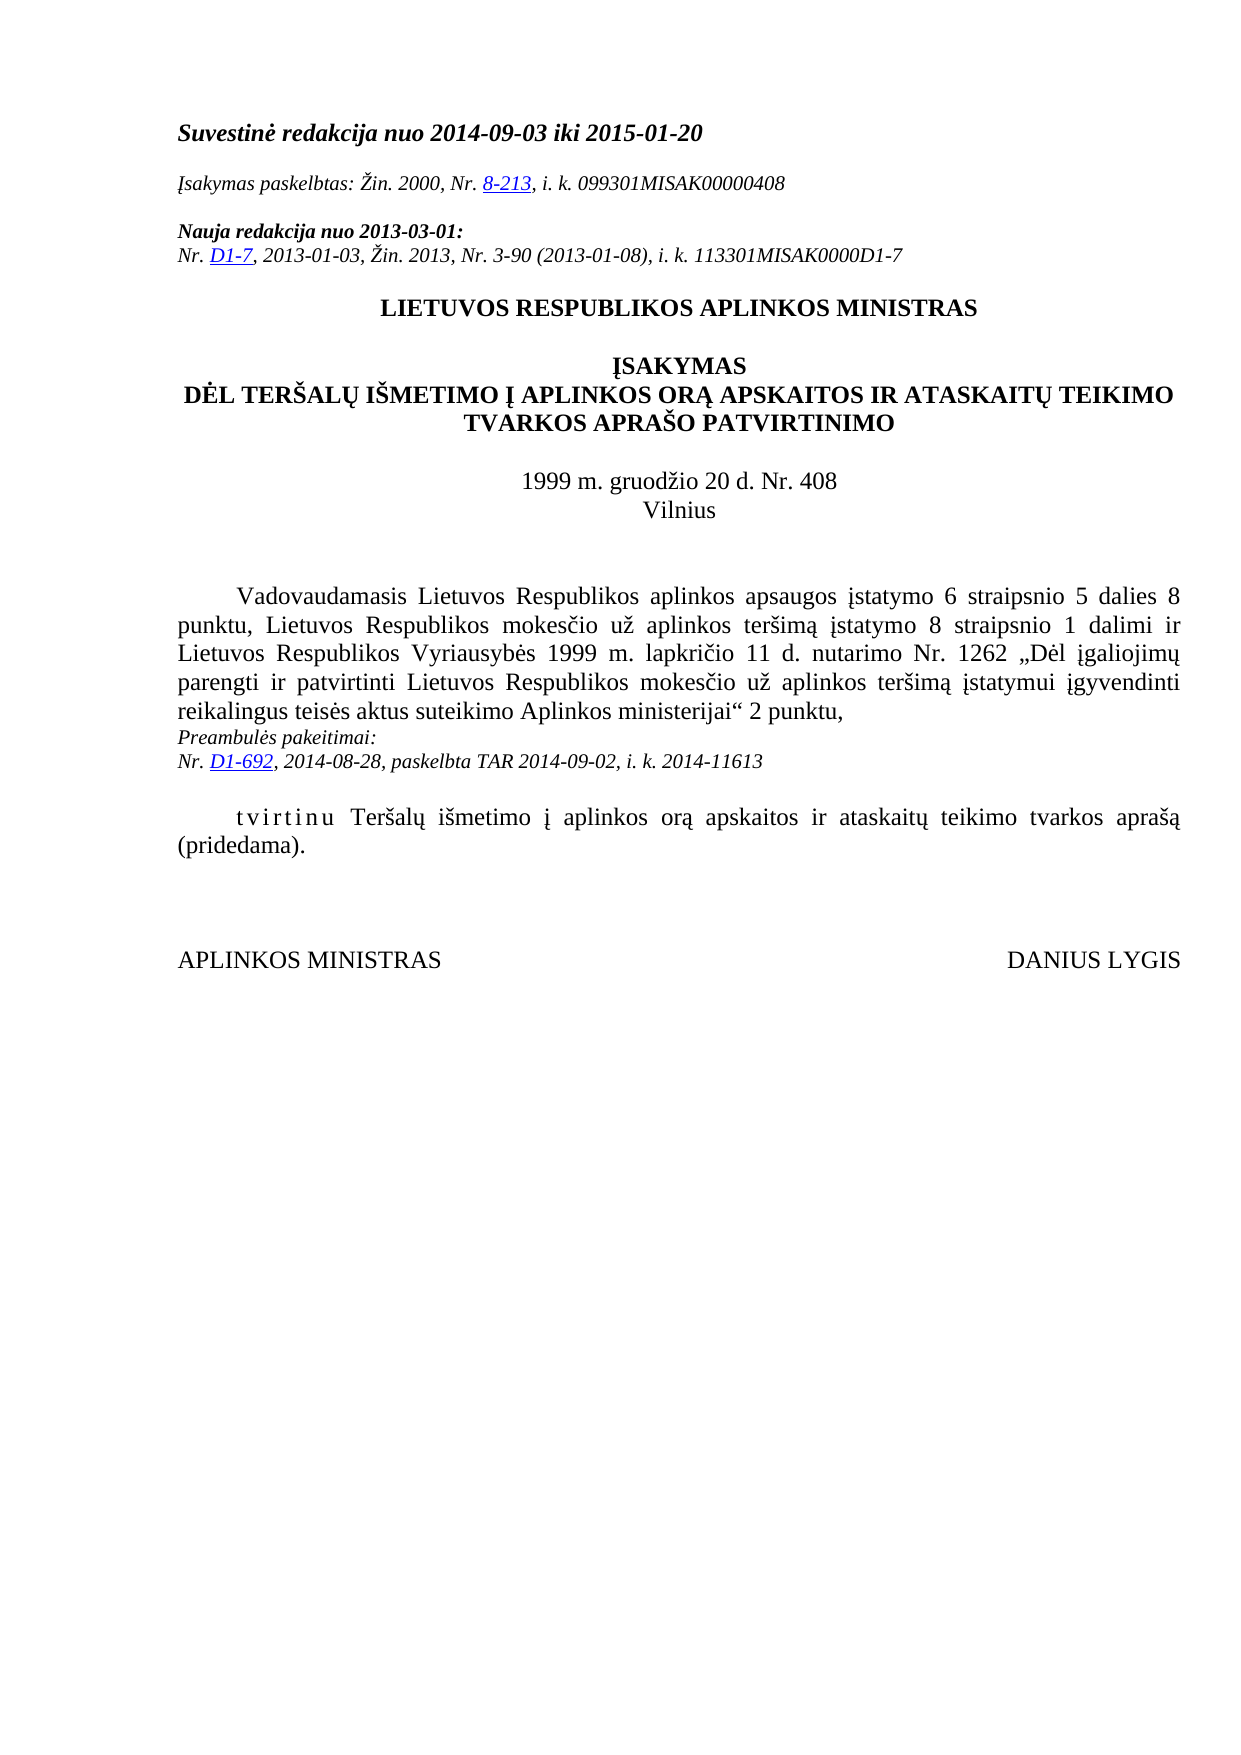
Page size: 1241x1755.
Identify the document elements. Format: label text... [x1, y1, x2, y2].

text Nauja redakcija nuo 2013-03-01: [177, 219, 1181, 243]
text ĮSAKYMAS [177, 351, 1181, 380]
text DĖL TERŠALŲ IŠMETIMO Į APLINKOS ORĄ APSKAITOS IR ATASKAITŲ TEIKIMO TVARKOS APRAŠO PATVIRTINIMO [177, 380, 1181, 437]
text Preambulės pakeitimai: [177, 725, 1181, 749]
text Nr. D1-692, 2014-08-28, paskelbta TAR 2014-09-02, i. k. 2014-11613 [177, 749, 1181, 773]
text Vilnius [177, 495, 1181, 523]
text tvirtinu Teršalų išmetimo į aplinkos orą apskaitos ir ataskaitų teikimo tvarkos aprašą (pridedama). [177, 802, 1181, 859]
text Nr. D1-7, 2013-01-03, Žin. 2013, Nr. 3-90 (2013-01-08), i. k. 113301MISAK0000D1-7 [177, 243, 1181, 267]
text APLINKOS MINISTRAS DANIUS LYGIS [177, 945, 1181, 974]
text Įsakymas paskelbtas: Žin. 2000, Nr. 8-213, i. k. 099301MISAK00000408 [177, 171, 1181, 195]
text 1999 m. gruodžio 20 d. Nr. 408 [177, 466, 1181, 495]
text Vadovaudamasis Lietuvos Respublikos aplinkos apsaugos įstatymo 6 straipsnio 5 dalies 8 punktu, Lietuvos Respublikos mokesčio už aplinkos teršimą įstatymo 8 straipsnio 1 dalimi ir Lietuvos Respublikos Vyriausybės 1999 m. lapkričio 11 d. nutarimo Nr. 1262 „Dėl įgaliojimų parengti ir patvirtinti Lietuvos Respublikos mokesčio už aplinkos teršimą įstatymui įgyvendinti reikalingus teisės aktus suteikimo Aplinkos ministerijai“ 2 punktu, [177, 581, 1181, 725]
text Suvestinė redakcija nuo 2014-09-03 iki 2015-01-20 [177, 118, 1181, 147]
text LIETUVOS RESPUBLIKOS APLINKOS MINISTRAS [177, 293, 1181, 322]
